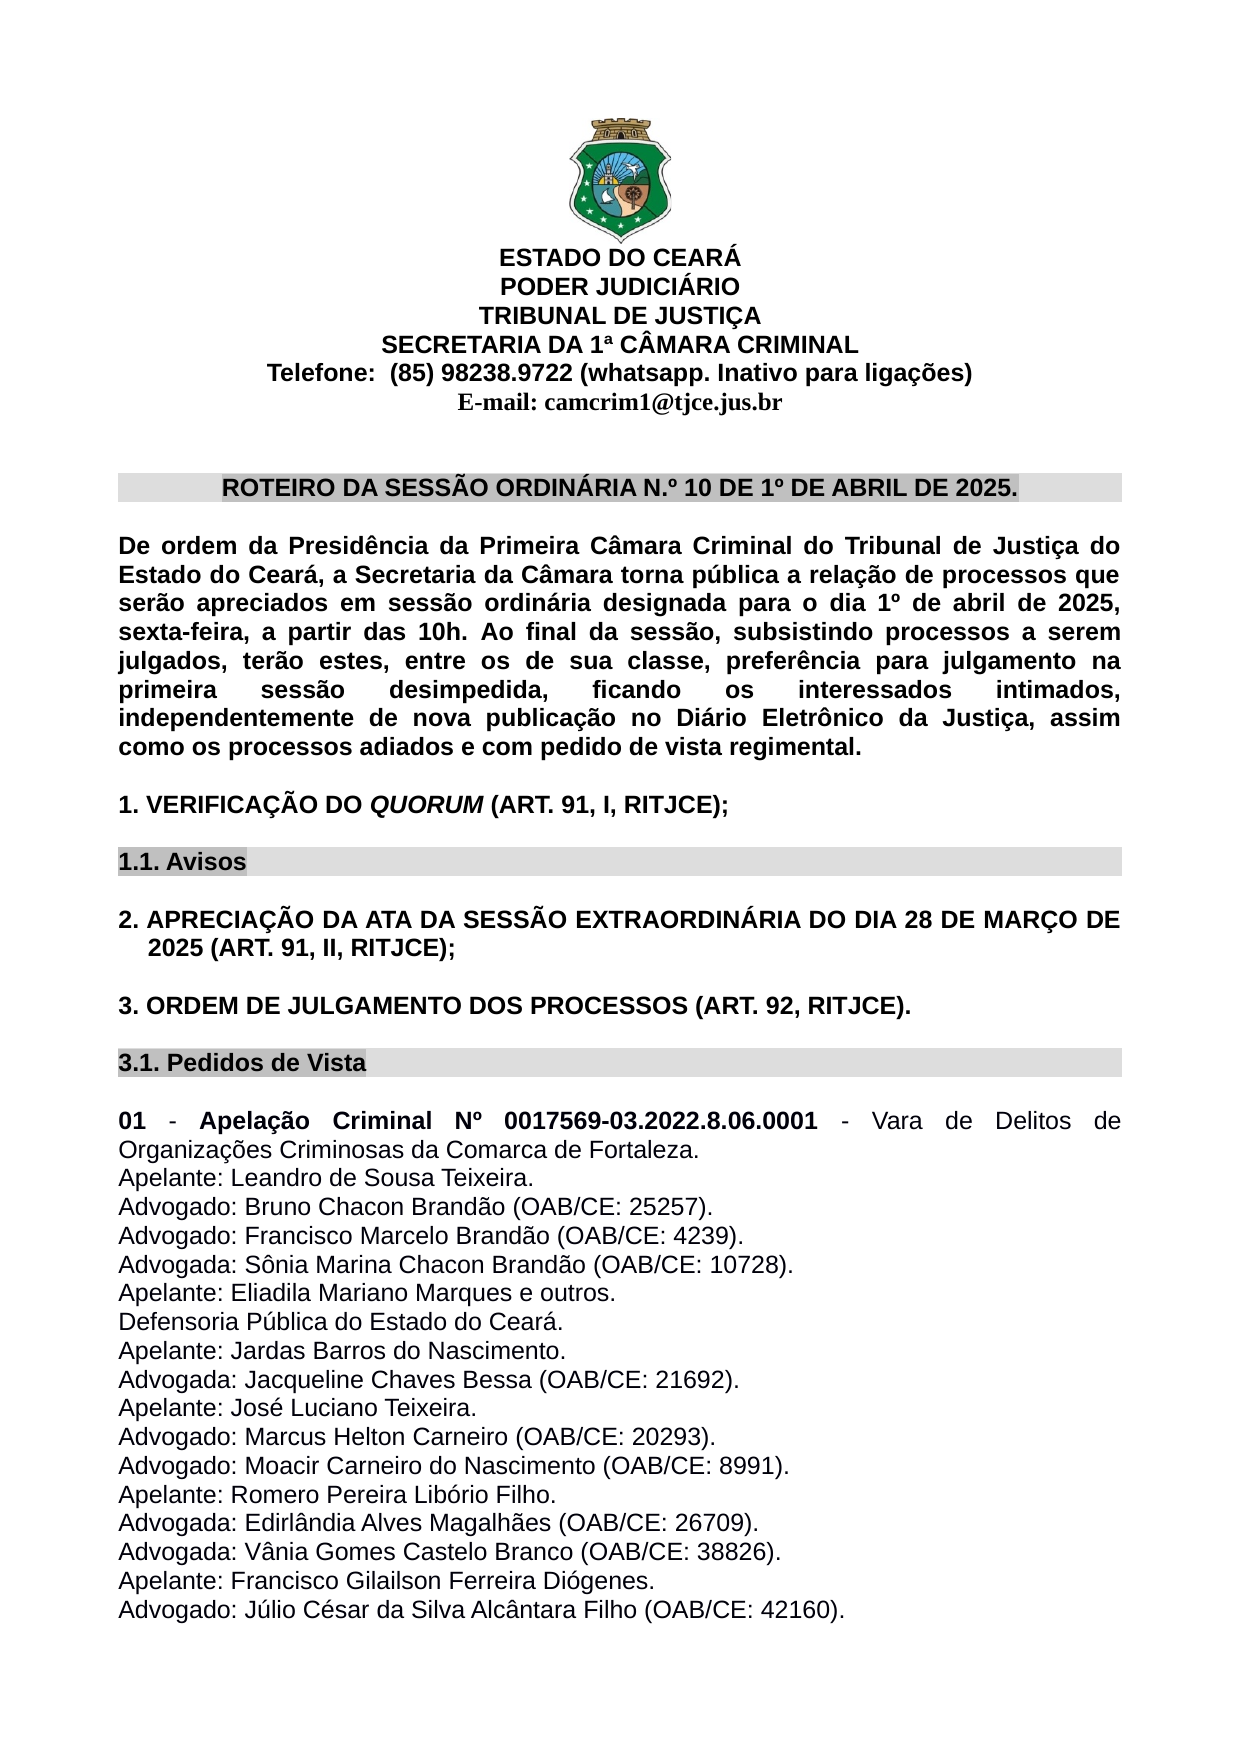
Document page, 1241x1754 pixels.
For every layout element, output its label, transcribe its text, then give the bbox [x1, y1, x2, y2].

text SECRETARIA DA 1ª CÂMARA CRIMINAL [118, 330, 1122, 358]
text Advogado: Francisco Marcelo Brandão (OAB/CE: 4239). [118, 1221, 1122, 1250]
text PODER JUDICIÁRIO [118, 272, 1122, 301]
text Apelante: Leandro de Sousa Teixeira. [118, 1163, 1122, 1192]
text Advogado: Júlio César da Silva Alcântara Filho (OAB/CE: 42160). [118, 1595, 1122, 1623]
text Apelante: Jardas Barros do Nascimento. [118, 1336, 1122, 1365]
text Advogada: Sônia Marina Chacon Brandão (OAB/CE: 10728). [118, 1250, 1122, 1278]
text Defensoria Pública do Estado do Ceará. [118, 1307, 1122, 1336]
text TRIBUNAL DE JUSTIÇA [118, 301, 1122, 330]
text Advogado: Moacir Carneiro do Nascimento (OAB/CE: 8991). [118, 1451, 1122, 1480]
text 2. APRECIAÇÃO DA ATA DA SESSÃO EXTRAORDINÁRIA DO DIA 28 DE MARÇO DE 2025 (ART. 91, II, RITJCE); [118, 905, 1122, 962]
text 01 - Apelação Criminal Nº 0017569-03.2022.8.06.0001 - Vara de Delitos de Organizações Criminosas da Comarca de Fortaleza. [118, 1106, 1122, 1163]
text Advogada: Jacqueline Chaves Bessa (OAB/CE: 21692). [118, 1365, 1122, 1393]
text ROTEIRO DA SESSÃO ORDINÁRIA N.º 10 DE 1º DE ABRIL DE 2025. [118, 473, 1122, 502]
text Advogada: Vânia Gomes Castelo Branco (OAB/CE: 38826). [118, 1537, 1122, 1566]
text Apelante: José Luciano Teixeira. [118, 1393, 1122, 1422]
text 3.1. Pedidos de Vista [118, 1048, 1122, 1077]
text 3. ORDEM DE JULGAMENTO DOS PROCESSOS (ART. 92, RITJCE). [118, 991, 1122, 1020]
text 1. VERIFICAÇÃO DO QUORUM (ART. 91, I, RITJCE); [118, 790, 1122, 818]
text Apelante: Romero Pereira Libório Filho. [118, 1480, 1122, 1508]
text 1.1. Avisos [118, 847, 1122, 876]
text Telefone: (85) 98238.9722 (whatsapp. Inativo para ligações) [118, 358, 1122, 387]
text E-mail: camcrim1@tjce.jus.br [118, 387, 1122, 416]
text ESTADO DO CEARÁ [118, 243, 1122, 272]
text Apelante: Francisco Gilailson Ferreira Diógenes. [118, 1566, 1122, 1595]
text De ordem da Presidência da Primeira Câmara Criminal do Tribunal de Justiça do Estado do Ceará, a Secretaria da Câmara torna pública a relação de processos que serão apreciados em sessão ordinária designada para o dia 1º de abril de 2025, sexta-feira, a partir das 10h. Ao final da sessão, subsistindo processos a serem julgados, terão estes, entre os de sua classe, preferência para julgamento na primeira sessão desimpedida, ficando os interessados intimados, independentemente de nova publicação no Diário Eletrônico da Justiça, assim como os processos adiados e com pedido de vista regimental. [118, 531, 1122, 761]
text Apelante: Eliadila Mariano Marques e outros. [118, 1278, 1122, 1307]
text Advogado: Marcus Helton Carneiro (OAB/CE: 20293). [118, 1422, 1122, 1451]
text Advogado: Bruno Chacon Brandão (OAB/CE: 25257). [118, 1192, 1122, 1221]
picture [569, 118, 672, 244]
text Advogada: Edirlândia Alves Magalhães (OAB/CE: 26709). [118, 1508, 1122, 1537]
